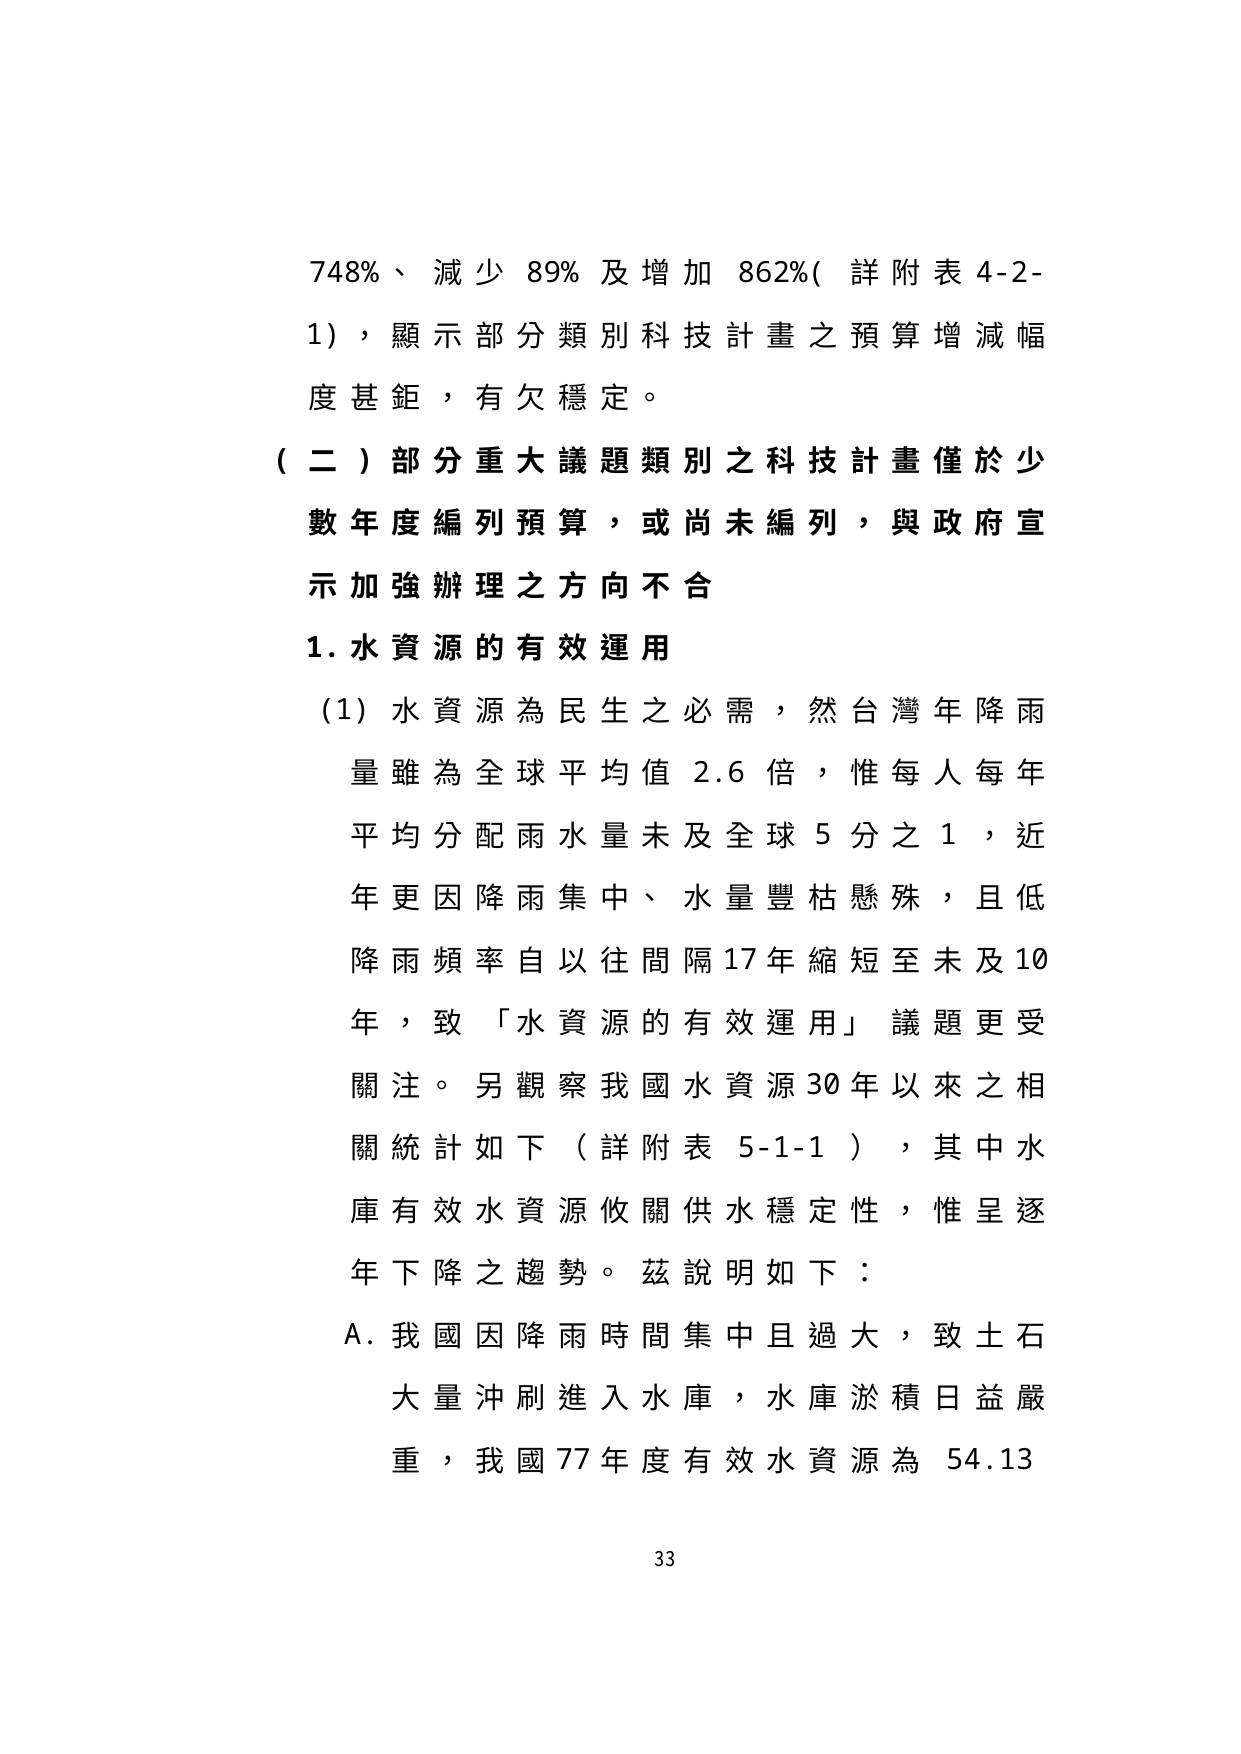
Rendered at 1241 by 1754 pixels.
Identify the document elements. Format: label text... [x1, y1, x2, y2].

text 1.水資源的有效運用 [266, 604, 1052, 667]
text 748%、減少89%及增加862%(詳附表4-2-1)，顯示部分類別科技計畫之預算增減幅度甚鉅，有欠穩定。 [266, 229, 1052, 417]
text (二)部分重大議題類別之科技計畫僅於少數年度編列預算，或尚未編列，與政府宣示加強辦理之方向不合 [236, 417, 1052, 604]
text A.我國因降雨時間集中且過大，致土石大量沖刷進入水庫，水庫淤積日益嚴重，我國77年度有效水資源為54.13 [295, 1292, 1052, 1479]
text (1)水資源為民生之必需，然台灣年降雨量雖為全球平均值2.6倍，惟每人每年平均分配雨水量未及全球5分之1，近年更因降雨集中、水量豐枯懸殊，且低降雨頻率自以往間隔17年縮短至未及10年，致「水資源的有效運用」議題更受關注。另觀察我國水資源30年以來之相關統計如下（詳附表5-1-1），其中水庫有效水資源攸關供水穩定性，惟呈逐年下降之趨勢。茲說明如下： [295, 667, 1052, 1292]
